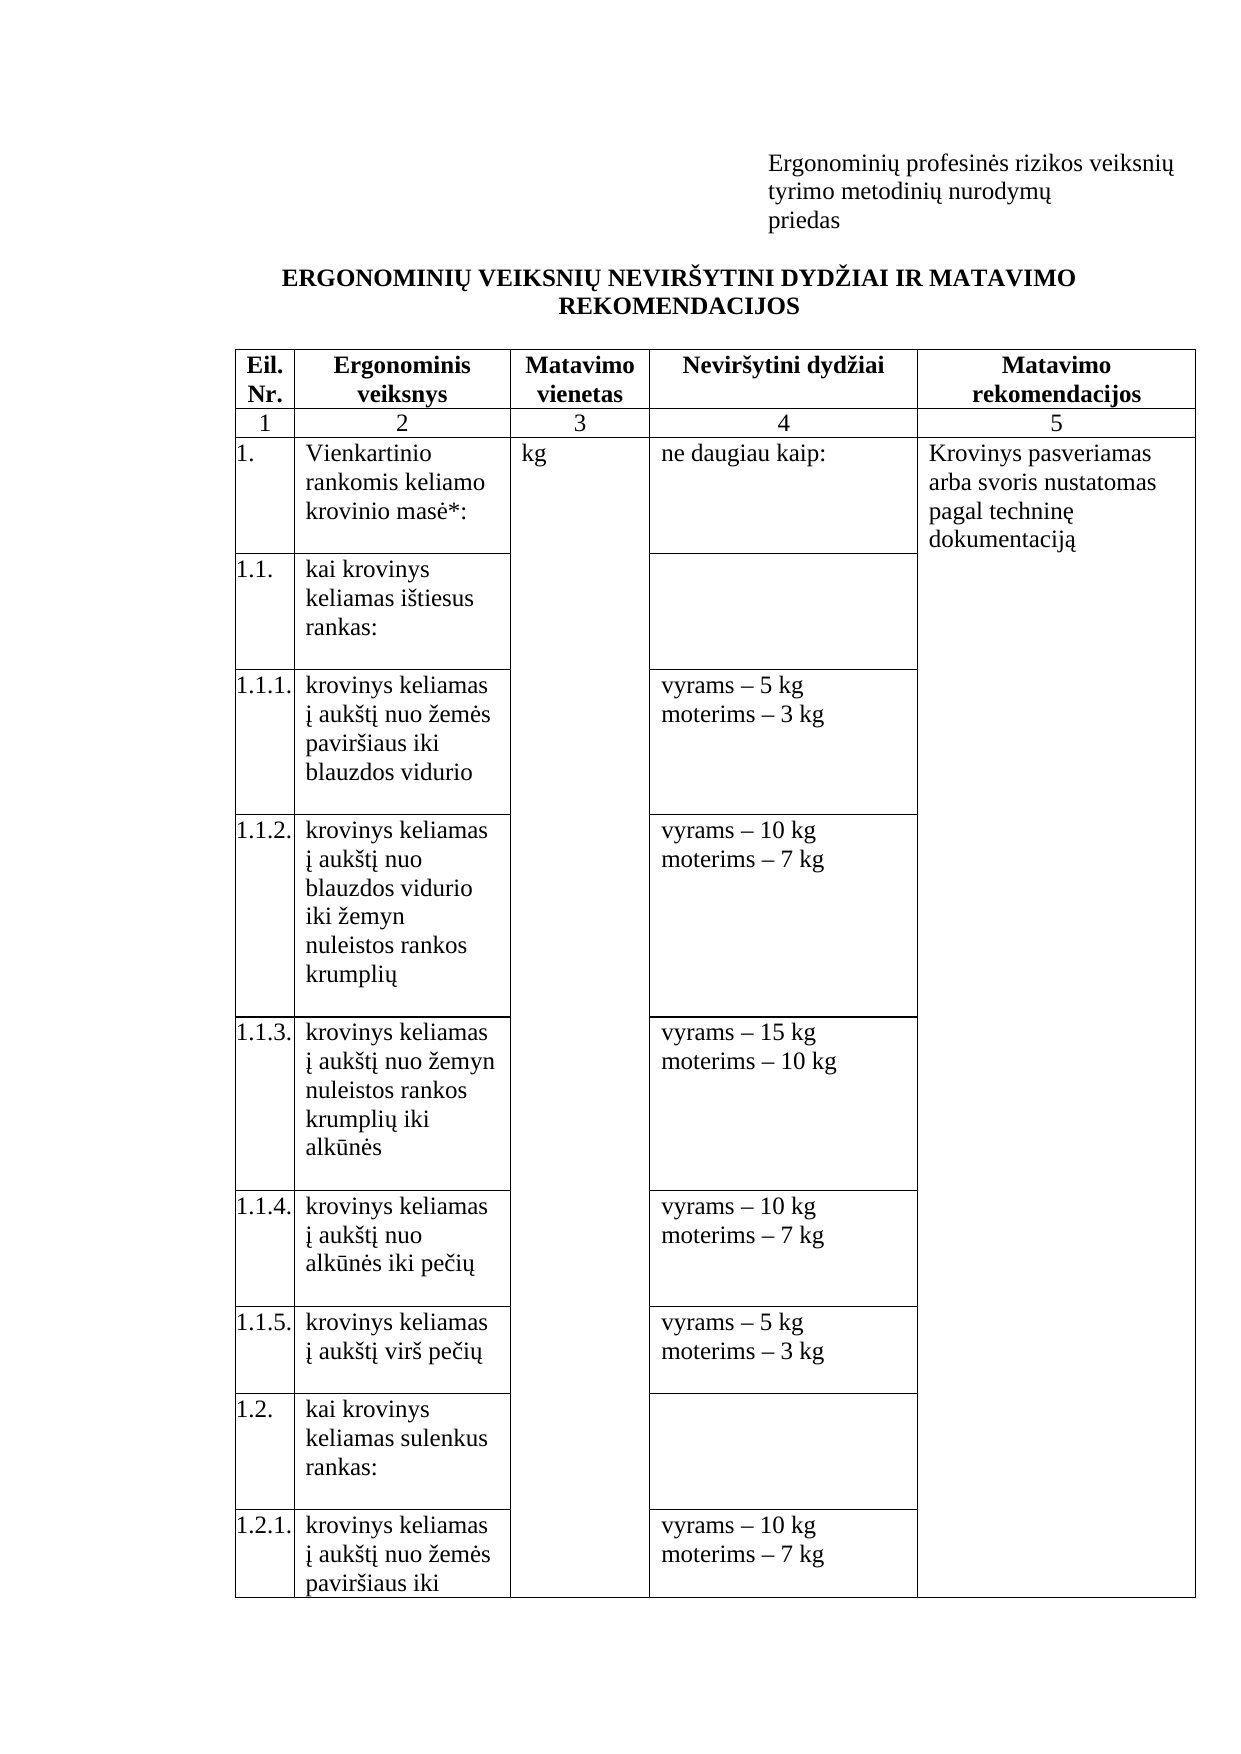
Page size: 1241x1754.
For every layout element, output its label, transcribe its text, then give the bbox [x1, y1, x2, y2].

table_header Matavimo vienetas [511, 350, 649, 407]
table_cell kai krovinys keliamas ištiesus rankas: [295, 554, 510, 669]
table_cell [650, 1394, 917, 1509]
table_cell Krovinys pasveriamas arba svoris nustatomas pagal techninę dokumentaciją [918, 438, 1195, 1597]
text Ergonominių profesinės rizikos veiksnių [236, 148, 1181, 176]
table_cell krovinys keliamas į aukštį nuo alkūnės iki pečių [295, 1191, 510, 1306]
table_cell 4 [650, 409, 917, 437]
text Ergonominių veiksnių NEVIRŠYTINI DYDŽIAI ir matavimo REKOMENDACIJOS [177, 263, 1181, 320]
table_cell ne daugiau kaip: [650, 438, 917, 553]
table_cell vyrams – 10 kg moterims – 7 kg [650, 815, 917, 1016]
table_cell 1.1.5. [236, 1307, 294, 1393]
table_cell krovinys keliamas į aukštį nuo žemės paviršiaus iki [295, 1510, 510, 1597]
table_cell kg [511, 438, 649, 1597]
table_cell kai krovinys keliamas sulenkus rankas: [295, 1394, 510, 1509]
table_cell 1.1.1. [236, 670, 294, 814]
table_cell krovinys keliamas į aukštį virš pečių [295, 1307, 510, 1393]
table_cell 1. [236, 438, 294, 553]
table_header Matavimo rekomendacijos [918, 350, 1195, 407]
table_cell 5 [918, 409, 1195, 437]
table_cell 1.1.2. [236, 815, 294, 1016]
table_cell vyrams – 15 kg moterims – 10 kg [650, 1018, 917, 1190]
table_cell krovinys keliamas į aukštį nuo žemyn nuleistos rankos krumplių iki alkūnės [295, 1018, 510, 1190]
table_cell vyrams – 5 kg moterims – 3 kg [650, 670, 917, 814]
table_cell vyrams – 10 kg moterims – 7 kg [650, 1510, 917, 1597]
text tyrimo metodinių nurodymų [236, 176, 1181, 205]
table_cell [650, 554, 917, 669]
table_header Neviršytini dydžiai [650, 350, 917, 407]
table_cell vyrams – 10 kg moterims – 7 kg [650, 1191, 917, 1306]
table_cell 1.2. [236, 1394, 294, 1509]
table_cell 1.1. [236, 554, 294, 669]
table_cell krovinys keliamas į aukštį nuo žemės paviršiaus iki blauzdos vidurio [295, 670, 510, 814]
table_cell 3 [511, 409, 649, 437]
table_header Ergonominis veiksnys [295, 350, 510, 407]
table_cell vyrams – 5 kg moterims – 3 kg [650, 1307, 917, 1393]
table_cell 1.1.4. [236, 1191, 294, 1306]
text priedas [236, 205, 1181, 234]
table_cell krovinys keliamas į aukštį nuo blauzdos vidurio iki žemyn nuleistos rankos krumplių [295, 815, 510, 1016]
table_cell 1.1.3. [236, 1018, 294, 1190]
table_cell 1 [236, 409, 294, 437]
table_cell 2 [295, 409, 510, 437]
table_cell 1.2.1. [236, 1510, 294, 1597]
table_header Eil. Nr. [236, 350, 294, 407]
table_cell Vienkartinio rankomis keliamo krovinio masė*: [295, 438, 510, 553]
